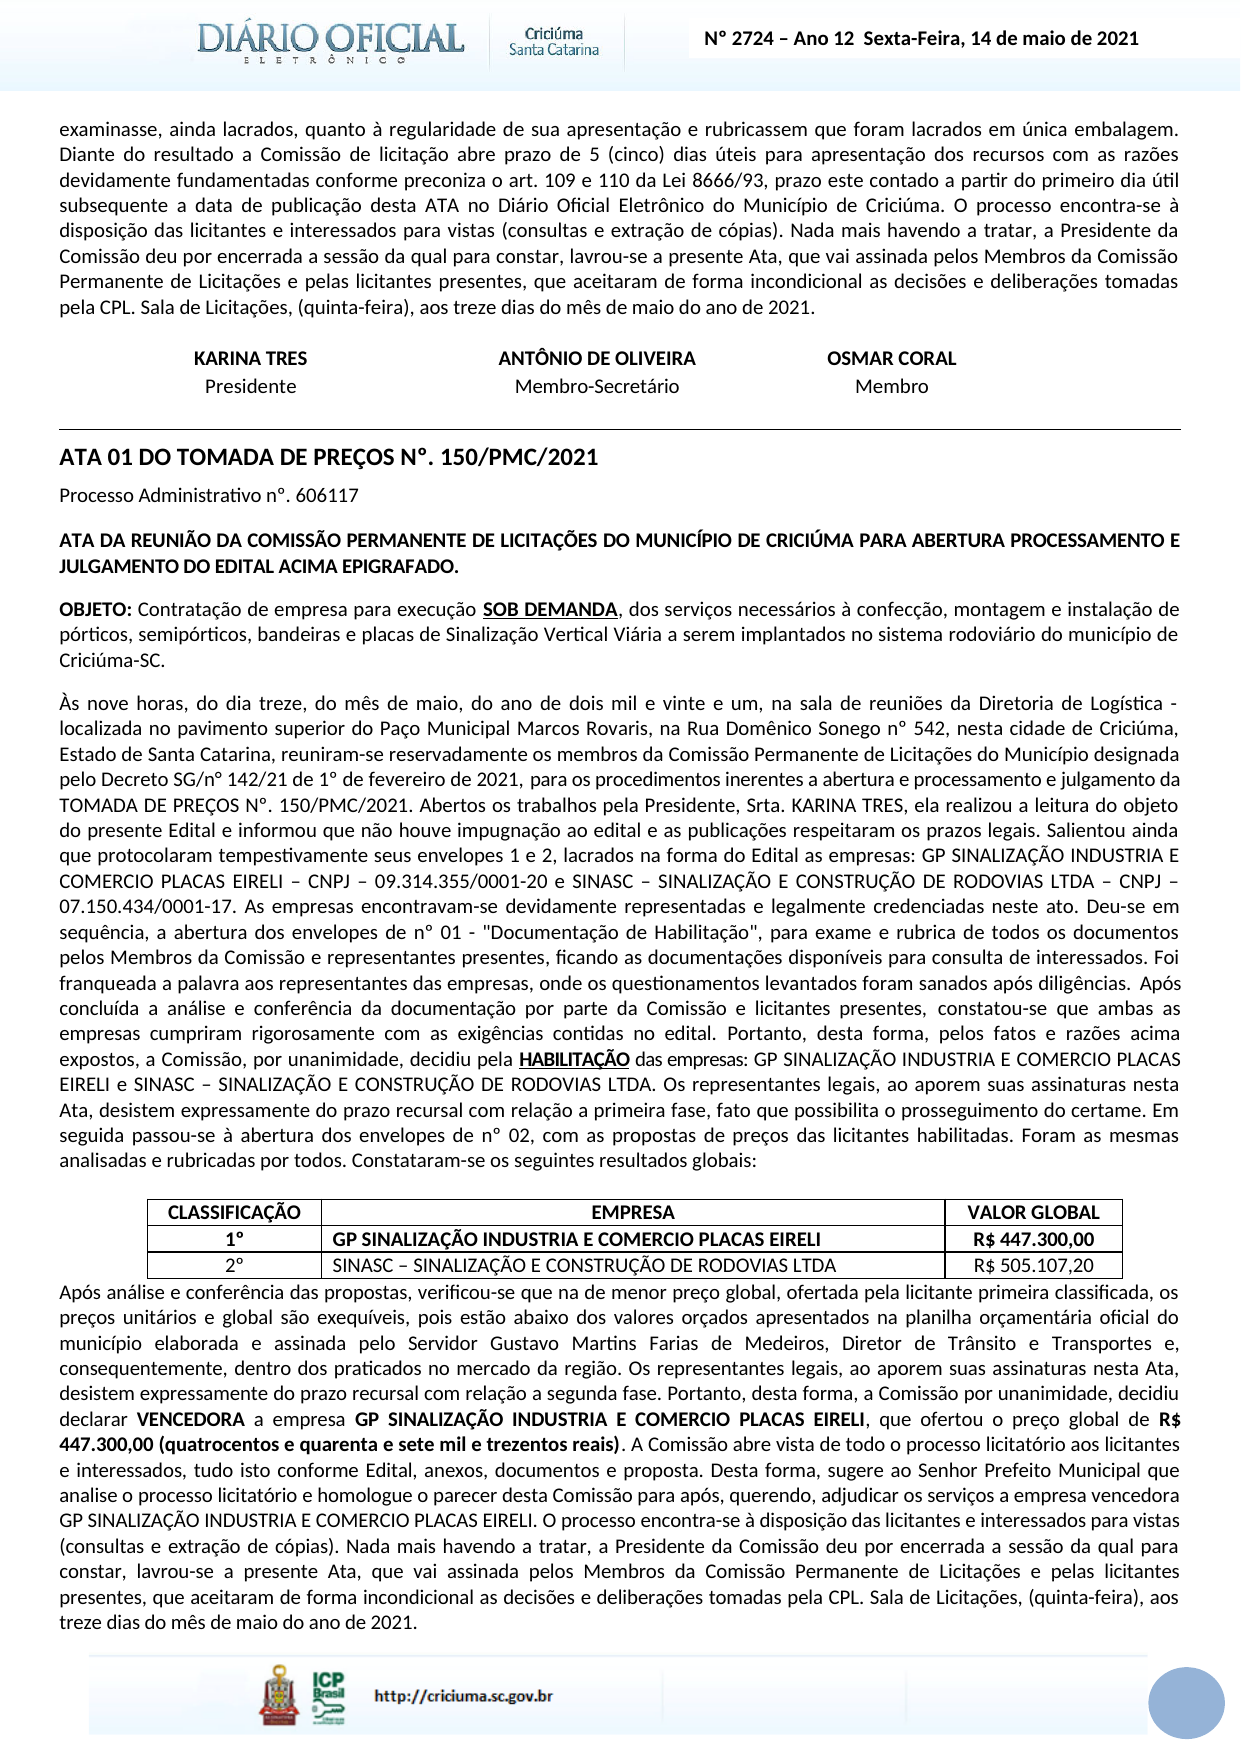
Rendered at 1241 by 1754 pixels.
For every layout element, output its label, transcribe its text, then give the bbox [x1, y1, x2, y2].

table_cell R$ 505.107,20 [946, 1253, 1122, 1278]
table_cell GP SINALIZAÇÃO INDUSTRIA E COMERCIO PLACAS EIRELI [322, 1226, 944, 1251]
table_cell R$ 447.300,00 [946, 1226, 1122, 1251]
table_header OSMAR CORAL [781, 345, 1032, 373]
table_cell SINASC – SINALIZAÇÃO E CONSTRUÇÃO DE RODOVIAS LTDA [322, 1253, 944, 1278]
table_cell 1º [148, 1226, 321, 1251]
text ATA DA REUNIÃO DA COMISSÃO PERMANENTE DE LICITAÇÕES DO MUNICÍPIO DE CRICIÚMA PARA ABERTURA PROCESSAMENTO E JULGAMENTO DO EDITAL ACIMA EPIGRAFADO. [59, 527, 1181, 578]
table_header VALOR GLOBAL [946, 1200, 1122, 1225]
text ATA 01 DO TOMADA DE PREÇOS Nº. 150/PMC/2021 [59, 441, 1181, 471]
table_cell Membro [781, 373, 1032, 402]
text Processo Administrativo nº. 606117 [59, 482, 1181, 507]
text examinasse, ainda lacrados, quanto à regularidade de sua apresentação e rubricassem que foram lacrados em única embalagem. Diante do resultado a Comissão de licitação abre prazo de 5 (cinco) dias úteis para apresentação dos recursos com as razões devidamente fundamentadas conforme preconiza o art. 109 e 110 da Lei 8666/93, prazo este contado a partir do primeiro dia útil subsequente a data de publicação desta ATA no Diário Oficial Eletrônico do Município de Criciúma. O processo encontra-se à disposição das licitantes e interessados para vistas (consultas e extração de cópias). Nada mais havendo a tratar, a Presidente da Comissão deu por encerrada a sessão da qual para constar, lavrou-se a presente Ata, que vai assinada pelos Membros da Comissão Permanente de Licitações e pelas licitantes presentes, que aceitaram de forma incondicional as decisões e deliberações tomadas pela CPL. Sala de Licitações, (quinta-feira), aos treze dias do mês de maio do ano de 2021. [59, 116, 1181, 319]
text OBJETO: Contratação de empresa para execução SOB DEMANDA, dos serviços necessários à confecção, montagem e instalação de pórticos, semipórticos, bandeiras e placas de Sinalização Vertical Viária a serem implantados no sistema rodoviário do município de Criciúma-SC. [59, 596, 1181, 672]
table_header KARINA TRES [89, 345, 442, 373]
table_cell Presidente [89, 373, 442, 402]
table_cell Membro-Secretário [442, 373, 781, 402]
table_header ANTÔNIO DE OLIVEIRA [442, 345, 781, 373]
table_header CLASSIFICAÇÃO [148, 1200, 321, 1225]
table_cell 2º [148, 1253, 321, 1278]
table_header EMPRESA [322, 1200, 944, 1225]
text Após análise e conferência das propostas, verificou-se que na de menor preço global, ofertada pela licitante primeira classificada, os preços unitários e global são exequíveis, pois estão abaixo dos valores orçados apresentados na planilha orçamentária oficial do município elaborada e assinada pelo Servidor Gustavo Martins Farias de Medeiros, Diretor de Trânsito e Transportes e, consequentemente, dentro dos praticados no mercado da região. Os representantes legais, ao aporem suas assinaturas nesta Ata, desistem expressamente do prazo recursal com relação a segunda fase. Portanto, desta forma, a Comissão por unanimidade, decidiu declarar VENCEDORA a empresa GP SINALIZAÇÃO INDUSTRIA E COMERCIO PLACAS EIRELI, que ofertou o preço global de R$ 447.300,00 (quatrocentos e quarenta e sete mil e trezentos reais). A Comissão abre vista de todo o processo licitatório aos licitantes e interessados, tudo isto conforme Edital, anexos, documentos e proposta. Desta forma, sugere ao Senhor Prefeito Municipal que analise o processo licitatório e homologue o parecer desta Comissão para após, querendo, adjudicar os serviços a empresa vencedora GP SINALIZAÇÃO INDUSTRIA E COMERCIO PLACAS EIRELI. O processo encontra-se à disposição das licitantes e interessados para vistas (consultas e extração de cópias). Nada mais havendo a tratar, a Presidente da Comissão deu por encerrada a sessão da qual para constar, lavrou-se a presente Ata, que vai assinada pelos Membros da Comissão Permanente de Licitações e pelas licitantes presentes, que aceitaram de forma incondicional as decisões e deliberações tomadas pela CPL. Sala de Licitações, (quinta-feira), aos treze dias do mês de maio do ano de 2021. [59, 1279, 1181, 1635]
text Às nove horas, do dia treze, do mês de maio, do ano de dois mil e vinte e um, na sala de reuniões da Diretoria de Logística - localizada no pavimento superior do Paço Municipal Marcos Rovaris, na Rua Domênico Sonego nº 542, nesta cidade de Criciúma, Estado de Santa Catarina, reuniram-se reservadamente os membros da Comissão Permanente de Licitações do Município designada pelo Decreto SG/n° 142/21 de 1º de fevereiro de 2021, para os procedimentos inerentes a abertura e processamento e julgamento da TOMADA DE PREÇOS Nº. 150/PMC/2021. Abertos os trabalhos pela Presidente, Srta. KARINA TRES, ela realizou a leitura do objeto do presente Edital e informou que não houve impugnação ao edital e as publicações respeitaram os prazos legais. Salientou ainda que protocolaram tempestivamente seus envelopes 1 e 2, lacrados na forma do Edital as empresas: GP SINALIZAÇÃO INDUSTRIA E COMERCIO PLACAS EIRELI – CNPJ – 09.314.355/0001-20 e SINASC – SINALIZAÇÃO E CONSTRUÇÃO DE RODOVIAS LTDA – CNPJ – 07.150.434/0001-17. As empresas encontravam-se devidamente representadas e legalmente credenciadas neste ato. Deu-se em sequência, a abertura dos envelopes de nº 01 - "Documentação de Habilitação", para exame e rubrica de todos os documentos pelos Membros da Comissão e representantes presentes, ficando as documentações disponíveis para consulta de interessados. Foi franqueada a palavra aos representantes das empresas, onde os questionamentos levantados foram sanados após diligências. Após concluída a análise e conferência da documentação por parte da Comissão e licitantes presentes, constatou-se que ambas as empresas cumpriram rigorosamente com as exigências contidas no edital. Portanto, desta forma, pelos fatos e razões acima expostos, a Comissão, por unanimidade, decidiu pela HABILITAÇÃO das empresas: GP SINALIZAÇÃO INDUSTRIA E COMERCIO PLACAS EIRELI e SINASC – SINALIZAÇÃO E CONSTRUÇÃO DE RODOVIAS LTDA. Os representantes legais, ao aporem suas assinaturas nesta Ata, desistem expressamente do prazo recursal com relação a primeira fase, fato que possibilita o prosseguimento do certame. Em seguida passou-se à abertura dos envelopes de nº 02, com as propostas de preços das licitantes habilitadas. Foram as mesmas analisadas e rubricadas por todos. Constataram-se os seguintes resultados globais: [59, 690, 1181, 1173]
